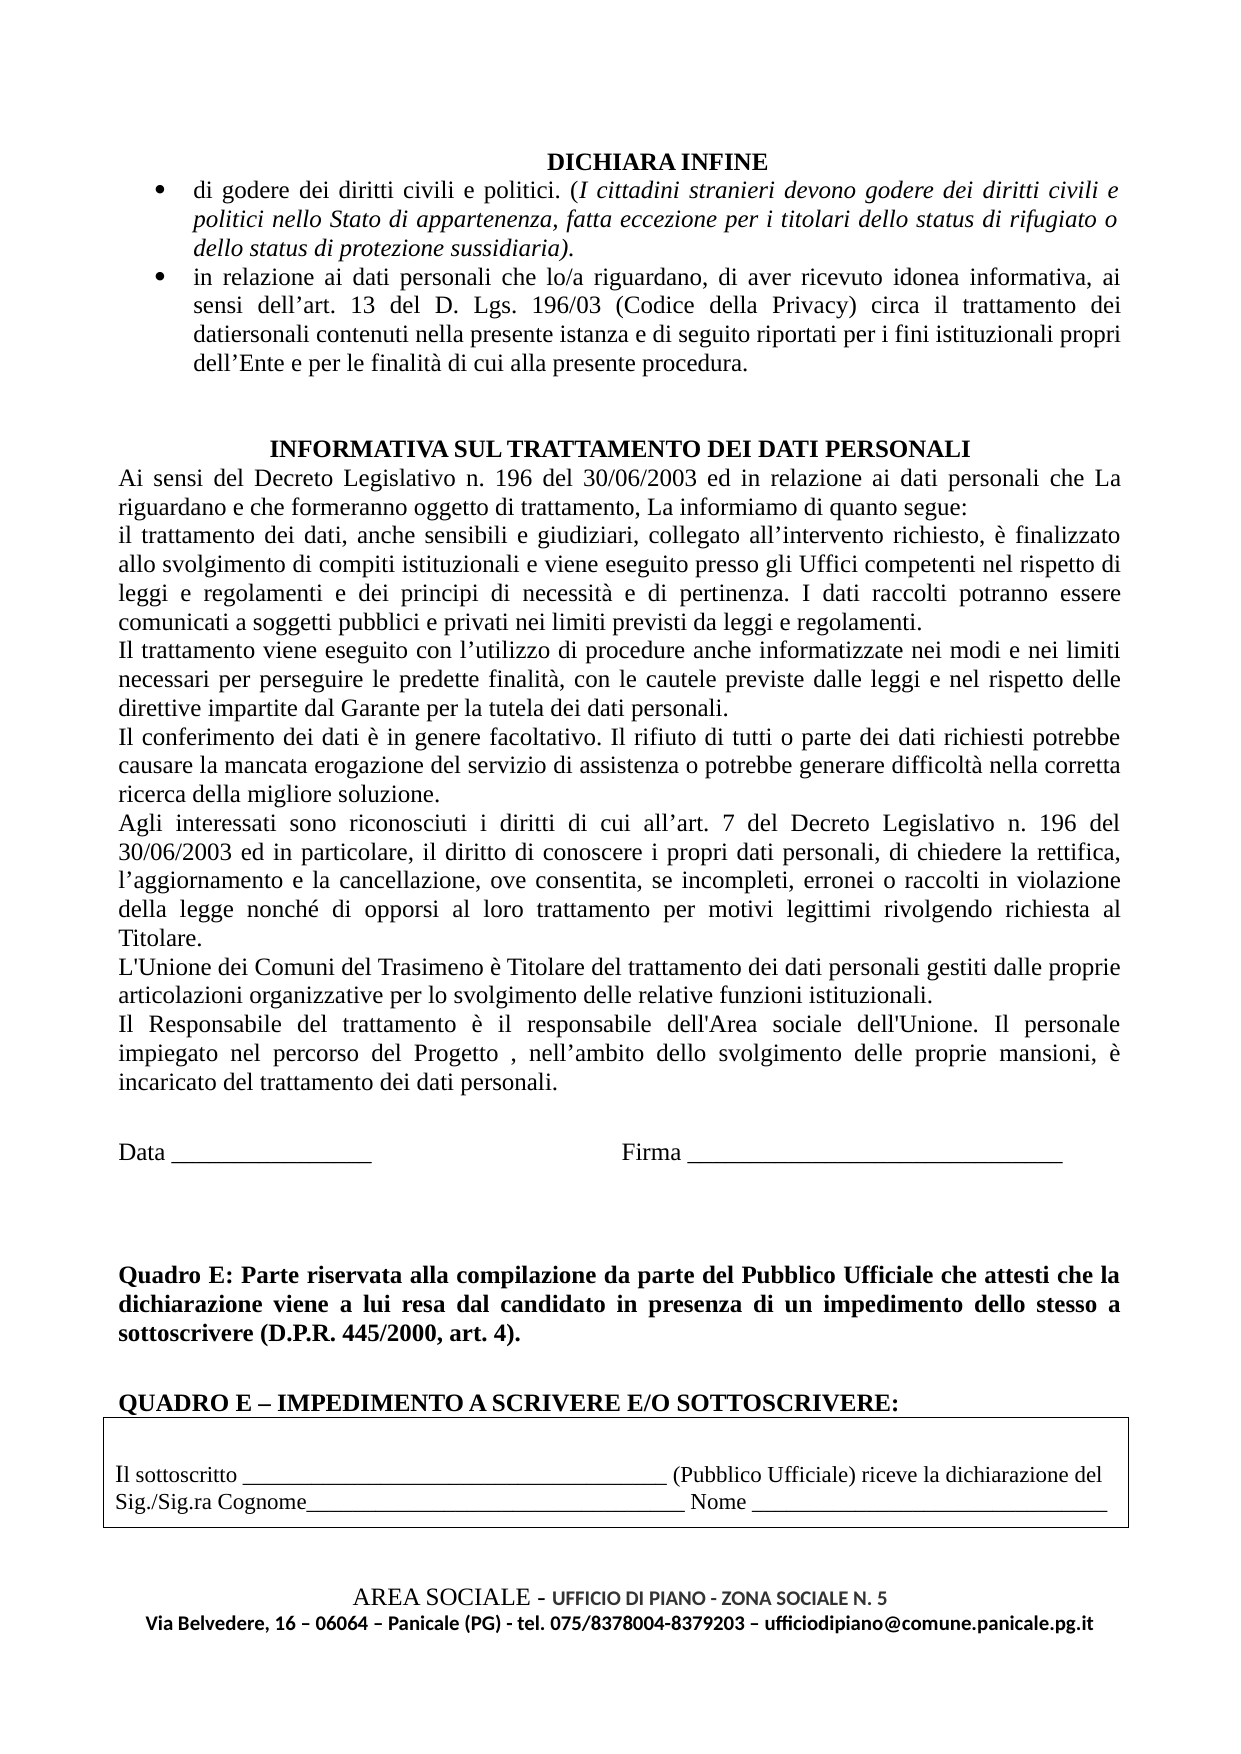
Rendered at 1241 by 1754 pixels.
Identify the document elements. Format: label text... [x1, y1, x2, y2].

text Il trattamento viene eseguito con l’utilizzo di procedure anche informatizzate nei modi e nei limiti necessari per perseguire le predette finalità, con le cautele previste dalle leggi e nel rispetto delle direttive impartite dal Garante per la tutela dei dati personali. [118, 636, 1122, 722]
list in relazione ai dati personali che lo/a riguardano, di aver ricevuto idonea informativa, ai sensi dell’art. 13 del D. Lgs. 196/03 (Codice della Privacy) circa il trattamento dei datiersonali contenuti nella presente istanza e di seguito riportati per i fini istituzionali propri dell’Ente e per le finalità di cui alla presente procedura. [156, 262, 1122, 377]
text DICHIARA INFINE [193, 147, 1122, 176]
list di godere dei diritti civili e politici. (I cittadini stranieri devono godere dei diritti civili e politici nello Stato di appartenenza, fatta eccezione per i titolari dello status di rifugiato o dello status di protezione sussidiaria). [156, 176, 1122, 262]
text Data ________________ Firma ______________________________ [118, 1137, 1122, 1166]
text Ai sensi del Decreto Legislativo n. 196 del 30/06/2003 ed in relazione ai dati personali che La riguardano e che formeranno oggetto di trattamento, La informiamo di quanto segue: [118, 463, 1122, 521]
text INFORMATIVA SUL TRATTAMENTO DEI DATI PERSONALI [118, 434, 1122, 463]
table_header Il sottoscritto _____________________________________ (Pubblico Ufficiale) riceve la dichiarazione del Sig./Sig.ra Cognome_________________________________ Nome _______________________________ [104, 1418, 1128, 1527]
text Quadro E: Parte riservata alla compilazione da parte del Pubblico Ufficiale che attesti che la dichiarazione viene a lui resa dal candidato in presenza di un impedimento dello stesso a sottoscrivere (D.P.R. 445/2000, art. 4). [118, 1261, 1122, 1347]
text QUADRO E – IMPEDIMENTO A SCRIVERE E/O SOTTOSCRIVERE: [118, 1388, 1122, 1417]
text L'Unione dei Comuni del Trasimeno è Titolare del trattamento dei dati personali gestiti dalle proprie articolazioni organizzative per lo svolgimento delle relative funzioni istituzionali. [118, 952, 1122, 1009]
text Il conferimento dei dati è in genere facoltativo. Il rifiuto di tutti o parte dei dati richiesti potrebbe causare la mancata erogazione del servizio di assistenza o potrebbe generare difficoltà nella corretta ricerca della migliore soluzione. [118, 722, 1122, 808]
text il trattamento dei dati, anche sensibili e giudiziari, collegato all’intervento richiesto, è finalizzato allo svolgimento di compiti istituzionali e viene eseguito presso gli Uffici competenti nel rispetto di leggi e regolamenti e dei principi di necessità e di pertinenza. I dati raccolti potranno essere comunicati a soggetti pubblici e privati nei limiti previsti da leggi e regolamenti. [118, 521, 1122, 636]
text Il Responsabile del trattamento è il responsabile dell'Area sociale dell'Unione. Il personale impiegato nel percorso del Progetto , nell’ambito dello svolgimento delle proprie mansioni, è incaricato del trattamento dei dati personali. [118, 1009, 1122, 1096]
text Agli interessati sono riconosciuti i diritti di cui all’art. 7 del Decreto Legislativo n. 196 del 30/06/2003 ed in particolare, il diritto di conoscere i propri dati personali, di chiedere la rettifica, l’aggiornamento e la cancellazione, ove consentita, se incompleti, erronei o raccolti in violazione della legge nonché di opporsi al loro trattamento per motivi legittimi rivolgendo richiesta al Titolare. [118, 808, 1122, 952]
